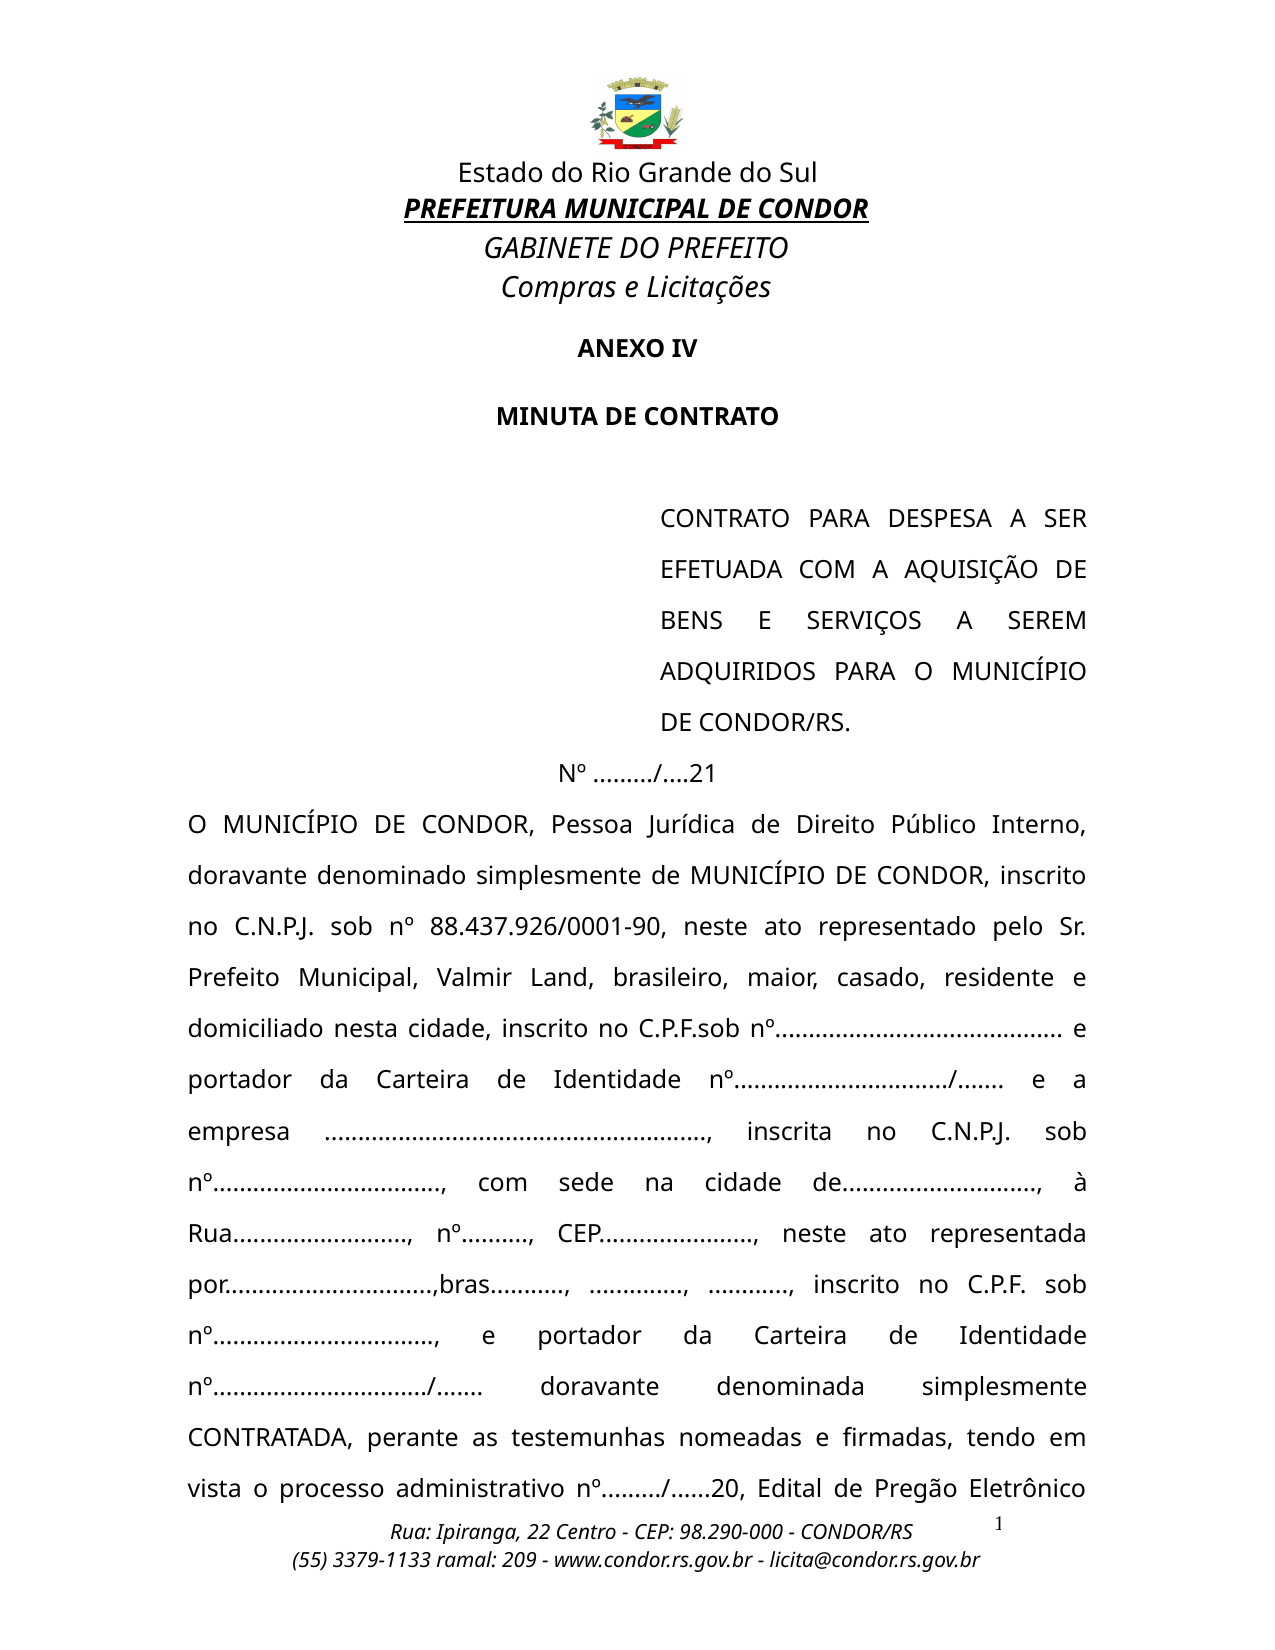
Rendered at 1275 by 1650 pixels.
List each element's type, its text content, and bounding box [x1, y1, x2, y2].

text ANEXO IV [187, 330, 1087, 364]
text Nº ........./....21 [187, 756, 1087, 790]
text O MUNICÍPIO DE CONDOR, Pessoa Jurídica de Direito Público Interno, doravante denominado simplesmente de MUNICÍPIO DE CONDOR, inscrito no C.N.P.J. sob nº 88.437.926/0001-90, neste ato representado pelo Sr. Prefeito Municipal, Valmir Land, brasileiro, maior, casado, residente e domiciliado nesta cidade, inscrito no C.P.F.sob nº........................................... e portador da Carteira de Identidade nº................................/....... e a empresa ........................................................., inscrita no C.N.P.J. sob nº.................................., com sede na cidade de............................., à Rua.........................., nº.........., CEP......................., neste ato representada por...............................,bras..........., .............., ............, inscrito no C.P.F. sob nº................................., e portador da Carteira de Identidade nº................................/....... doravante denominada simplesmente CONTRATADA, perante as testemunhas nomeadas e firmadas, tendo em vista o processo administrativo nº........./......20, Edital de Pregão Eletrônico [187, 807, 1087, 1504]
text MINUTA DE CONTRATO [187, 398, 1087, 432]
text CONTRATO PARA DESPESA A SER EFETUADA COM A AQUISIÇÃO DE BENS E SERVIÇOS A SEREM ADQUIRIDOS PARA O MUNICÍPIO DE CONDOR/RS. [660, 501, 1087, 739]
